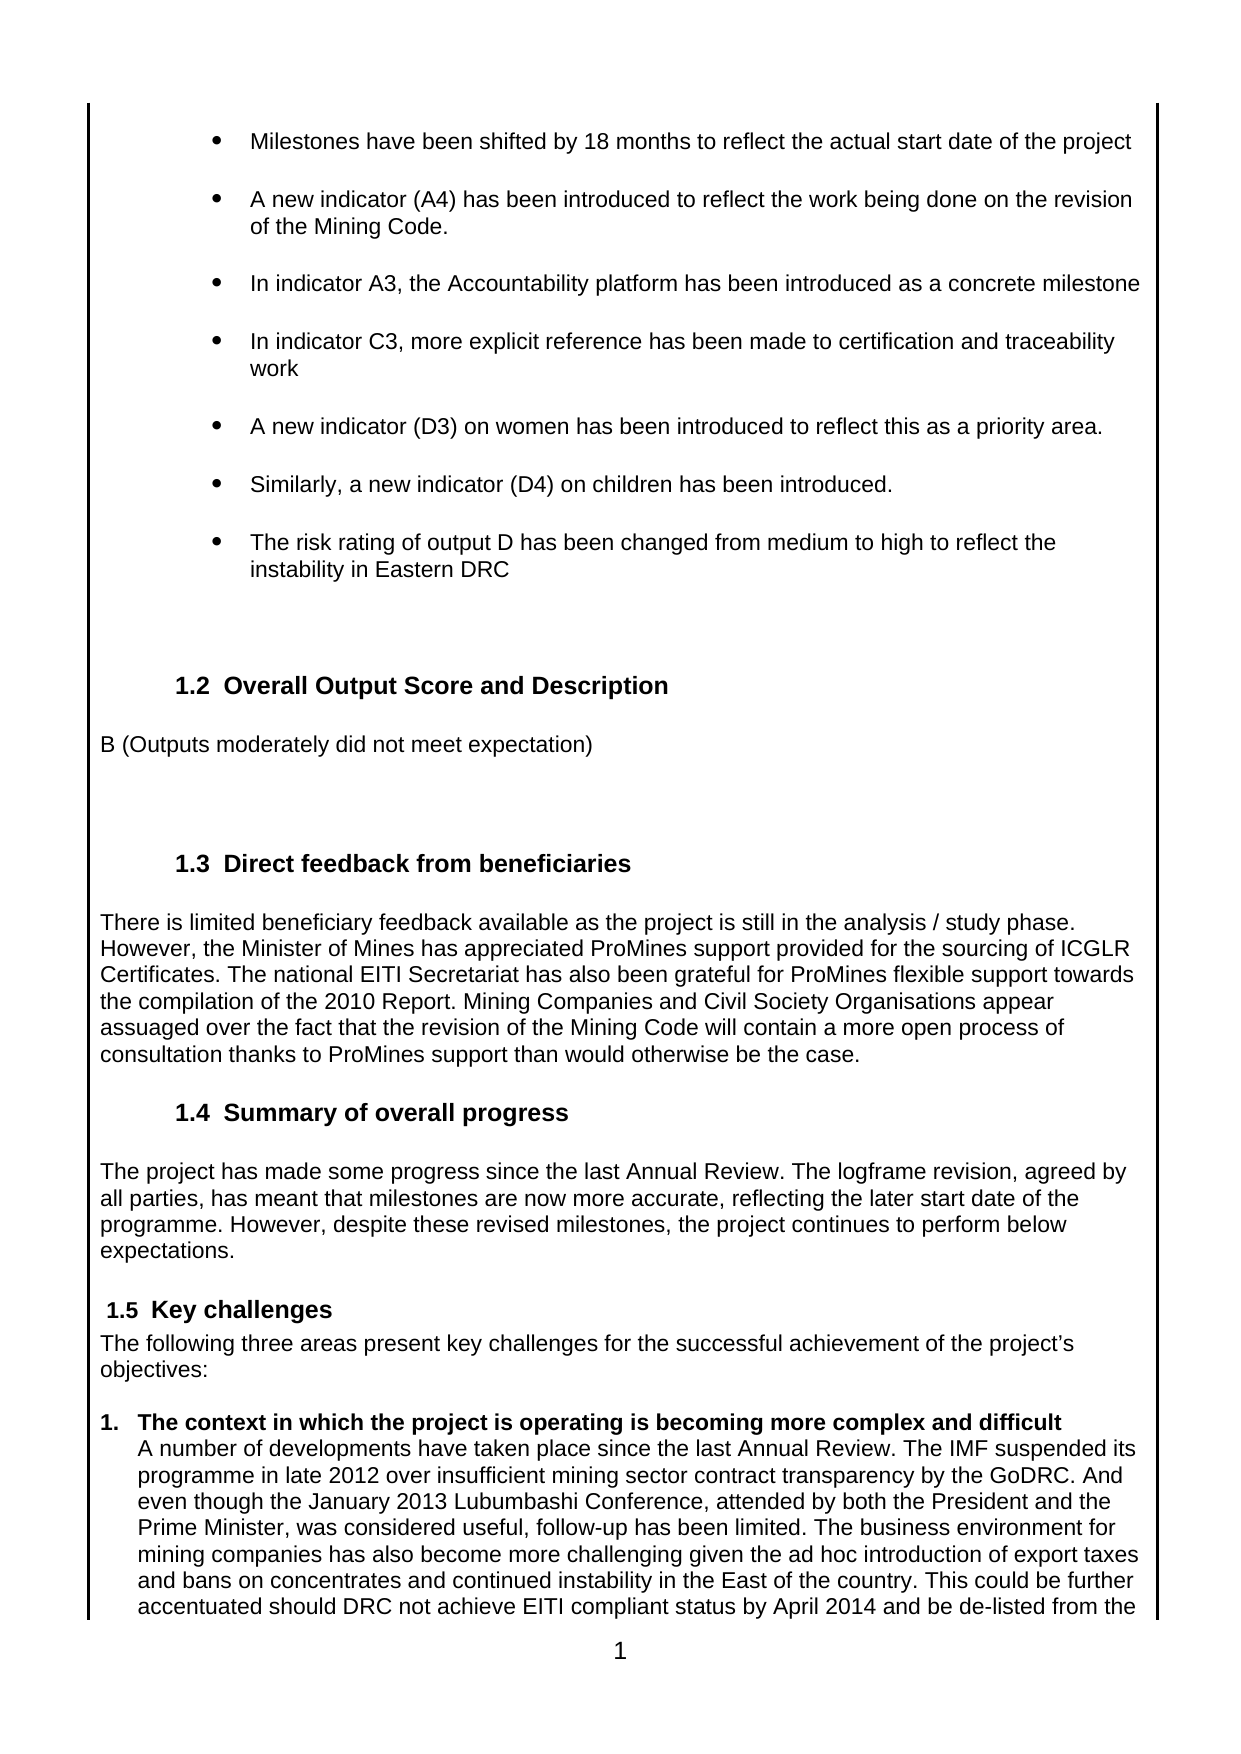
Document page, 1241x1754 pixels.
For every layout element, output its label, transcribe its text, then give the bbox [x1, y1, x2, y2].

table_cell Has the logframe been updated since last review? Yes. There were a number of recommendations relating to logframe revisions in the last Annual Review, and the logframe has been updated to reflect these as follows: Milestones have been shifted by 18 months to reflect the actual start date of the project A new indicator (A4) has been introduced to reflect the work being done on the revision of the Mining Code. In indicator A3, the Accountability platform has been introduced as a concrete milestone In indicator C3, more explicit reference has been made to certification and traceability work A new indicator (D3) on women has been introduced to reflect this as a priority area. Similarly, a new indicator (D4) on children has been introduced. The risk rating of output D has been changed from medium to high to reflect the instability in Eastern DRC Overall Output Score and Description B (Outputs moderately did not meet expectation) Direct feedback from beneficiaries There is limited beneficiary feedback available as the project is still in the analysis / study phase. However, the Minister of Mines has appreciated ProMines support provided for the sourcing of ICGLR Certificates. The national EITI Secretariat has also been grateful for ProMines flexible support towards the compilation of the 2010 Report. Mining Companies and Civil Society Organisations appear assuaged over the fact that the revision of the Mining Code will contain a more open process of consultation thanks to ProMines support than would otherwise be the case. [90, 103, 1156, 1073]
table_cell Summary of overall progress The project has made some progress since the last Annual Review. The logframe revision, agreed by all parties, has meant that milestones are now more accurate, reflecting the later start date of the programme. However, despite these revised milestones, the project continues to perform below expectations. [90, 1073, 1156, 1270]
table_cell 1.5 Key challenges The following three areas present key challenges for the successful achievement of the project’s objectives: The context in which the project is operating is becoming more complex and difficult A number of developments have taken place since the last Annual Review. The IMF suspended its programme in late 2012 over insufficient mining sector contract transparency by the GoDRC. And even though the January 2013 Lubumbashi Conference, attended by both the President and the Prime Minister, was considered useful, follow-up has been limited. The business environment for mining companies has also become more challenging given the ad hoc introduction of export taxes and bans on concentrates and continued instability in the East of the country. This could be further accentuated should DRC not achieve EITI compliant status by April 2014 and be de-listed from the process. The lack of an in-country Senior Mining Expert/ Task Team Leader coupled with the project’s move from the analytical to the implementation stage Despite some action taken by the World Bank to increase its engagement on ProMines, DFID believes that current management arrangements fail to provide sufficient structure, direction and support to the Project Implementation Unit (PIU) and the project overall. This is primarily due to the lack of an in-country senior mining expert (see section on role of project partners), which unless addressed may provide an insurmountable challenge affecting the delivery of results. The project’s move from the analysis to the implementation phase will require even stronger management and oversight, therefore strengthening the case for an in-country Task Team Leader (TTL). The broadening of ProMines scale and scope to cover additional areas While DFID is in principle supportive of the potential extension of ProMines to cover for example the reform of State-Owned Enterprises, such an extension may turn out to be a threat to improved project delivery without increased World Bank resource in-country. This is underscored by the delicate yet robust handling this dossier will require given prevailing political economy constraints. [90, 1270, 1156, 1620]
